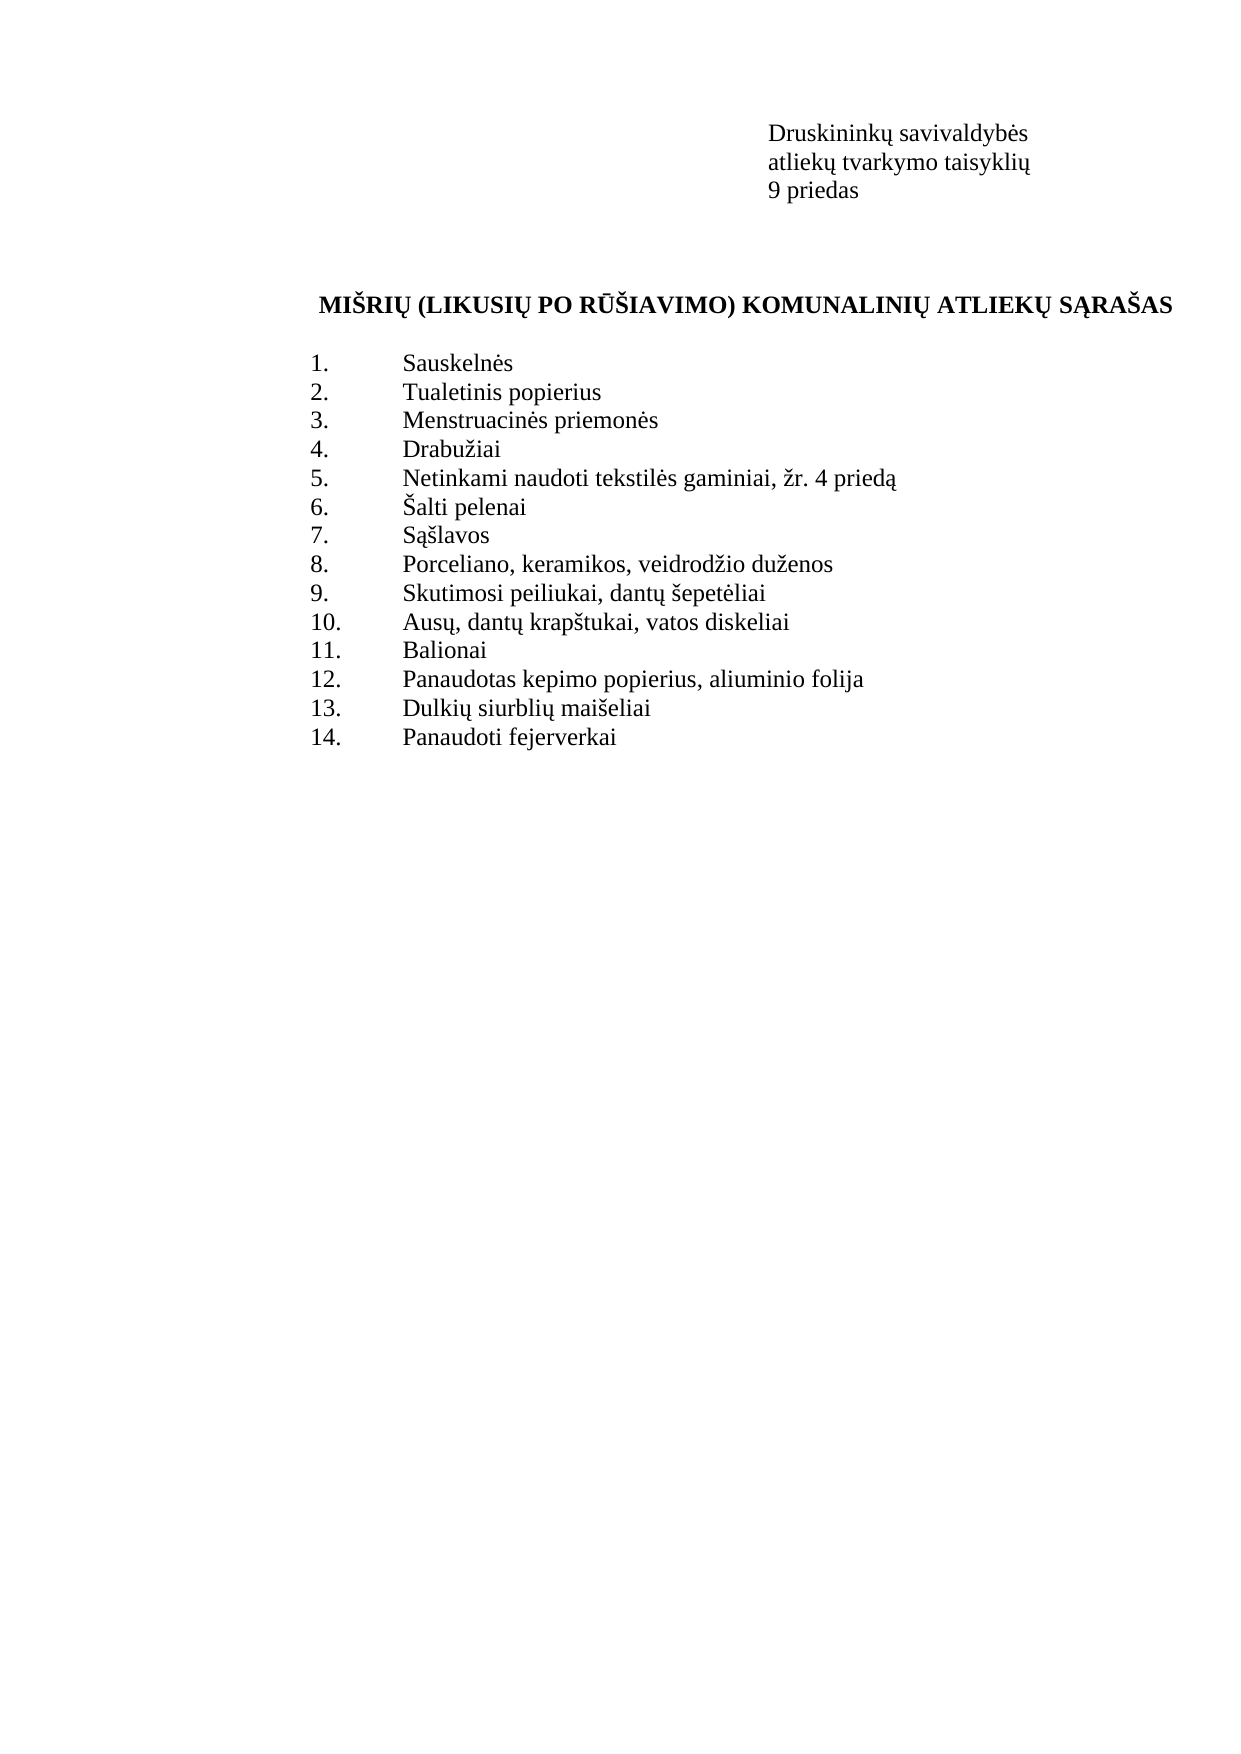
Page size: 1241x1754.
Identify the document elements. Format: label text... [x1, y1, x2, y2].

text 14. Panaudoti fejerverkai [177, 722, 1181, 751]
text 3. Menstruacinės priemonės [177, 406, 1181, 434]
text 2. Tualetinis popierius [177, 377, 1181, 406]
text 7. Sąšlavos [177, 521, 1181, 549]
text 1. Sauskelnės [177, 348, 1181, 377]
text 11. Balionai [177, 636, 1181, 664]
text 5. Netinkami naudoti tekstilės gaminiai, žr. 4 priedą [177, 463, 1181, 492]
text MIŠRIŲ (LIKUSIŲ PO RŪŠIAVIMO) KOMUNALINIŲ ATLIEKŲ SĄRAŠAS [177, 291, 1181, 319]
text 6. Šalti pelenai [177, 492, 1181, 521]
text 10. Ausų, dantų krapštukai, vatos diskeliai [177, 607, 1181, 636]
text 12. Panaudotas kepimo popierius, aliuminio folija [177, 664, 1181, 693]
text 4. Drabužiai [177, 434, 1181, 463]
text 9 priedas [177, 176, 1181, 204]
text Druskininkų savivaldybės [177, 118, 1181, 147]
text atliekų tvarkymo taisyklių [177, 147, 1181, 176]
text 9. Skutimosi peiliukai, dantų šepetėliai [177, 578, 1181, 607]
text 8. Porceliano, keramikos, veidrodžio duženos [177, 549, 1181, 578]
text 13. Dulkių siurblių maišeliai [177, 693, 1181, 722]
